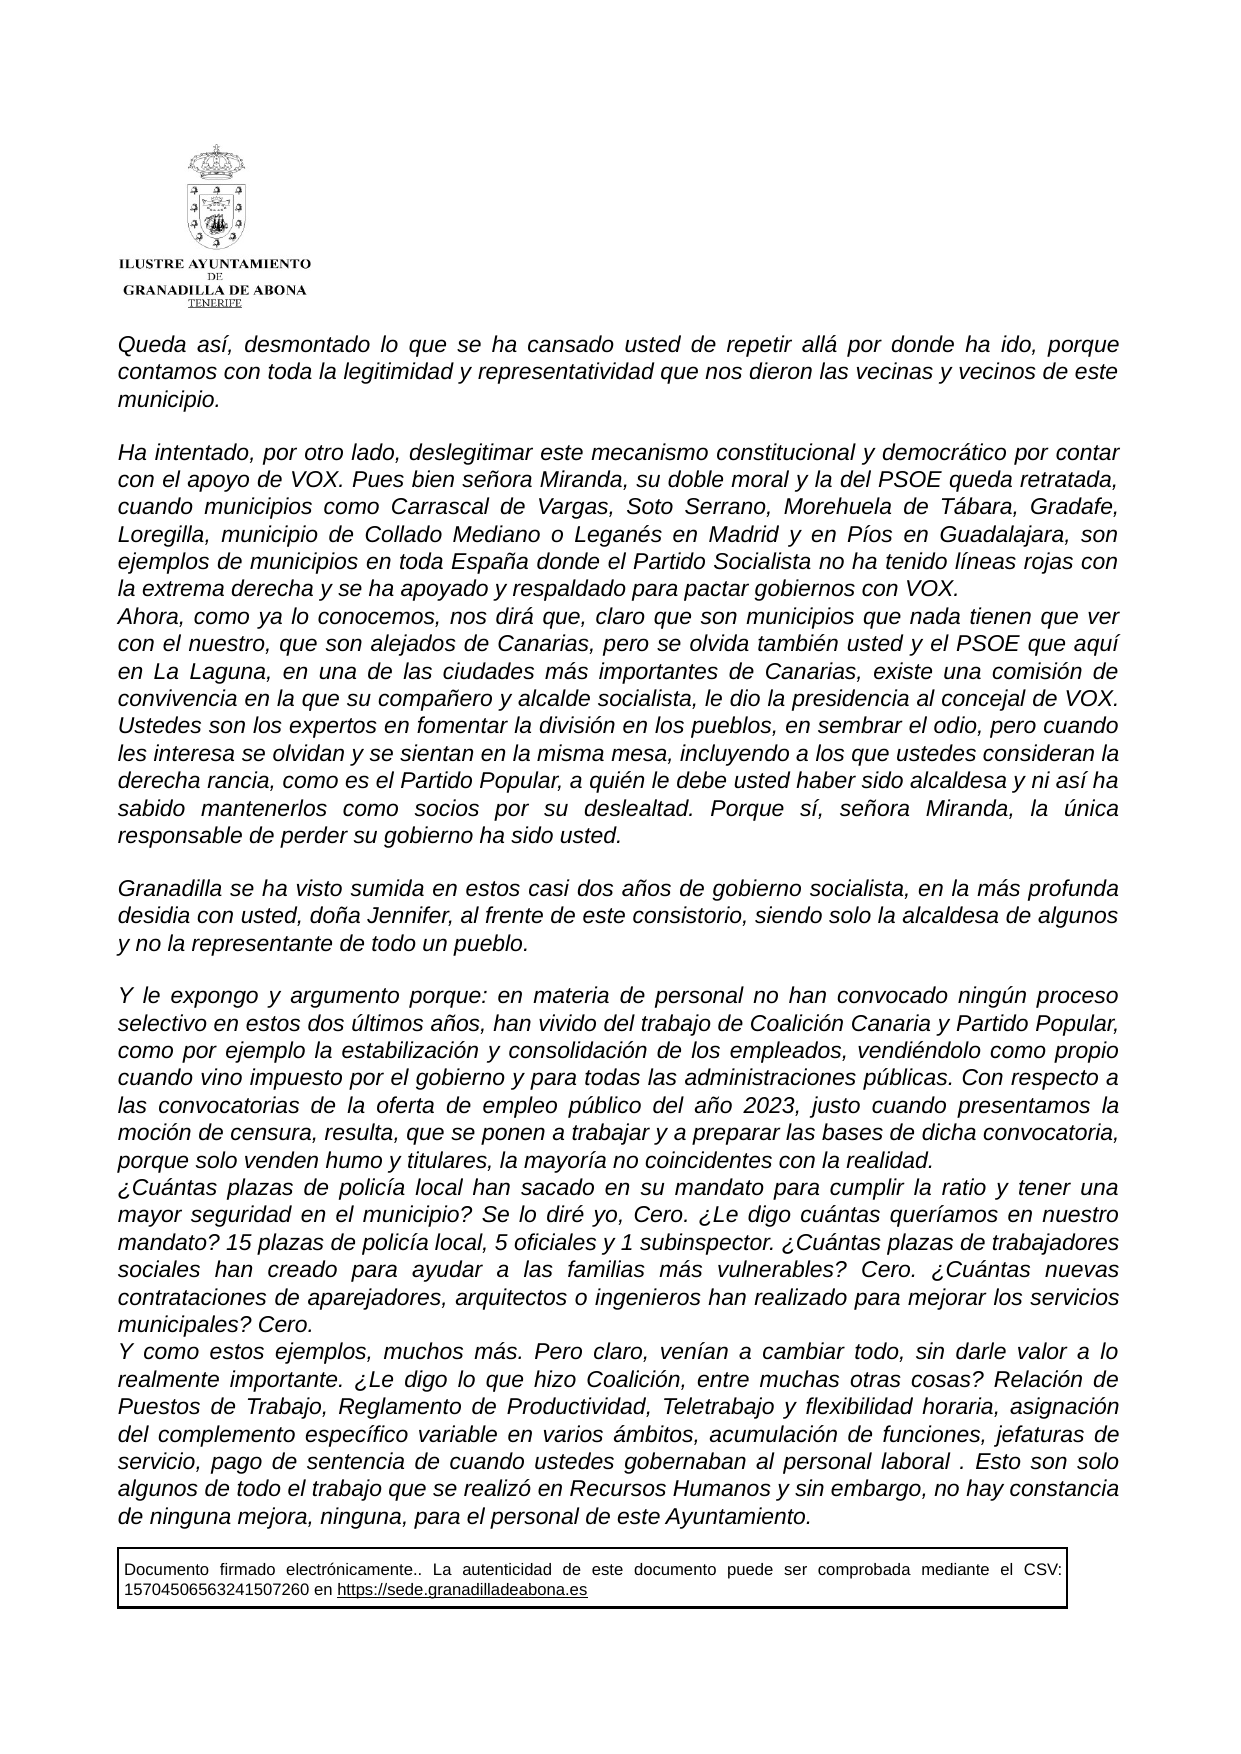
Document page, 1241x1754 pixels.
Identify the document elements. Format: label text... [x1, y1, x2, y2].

text Granadilla se ha visto sumida en estos casi dos años de gobierno socialista, en la más profunda desidia con usted, doña Jennifer, al frente de este consistorio, siendo solo la alcaldesa de algunos y no la representante de todo un pueblo. [118, 875, 1122, 956]
text Ha intentado, por otro lado, deslegitimar este mecanismo constitucional y democrático por contar con el apoyo de VOX. Pues bien señora Miranda, su doble moral y la del PSOE queda retratada, cuando municipios como Carrascal de Vargas, Soto Serrano, Morehuela de Tábara, Gradafe, Loregilla, municipio de Collado Mediano o Leganés en Madrid y en Píos en Guadalajara, son ejemplos de municipios en toda España donde el Partido Socialista no ha tenido líneas rojas con la extrema derecha y se ha apoyado y respaldado para pactar gobiernos con VOX. [118, 438, 1122, 602]
text Queda así, desmontado lo que se ha cansado usted de repetir allá por donde ha ido, porque contamos con toda la legitimidad y representatividad que nos dieron las vecinas y vecinos de este municipio. [118, 331, 1122, 412]
text ¿Cuántas plazas de policía local han sacado en su mandato para cumplir la ratio y tener una mayor seguridad en el municipio? Se lo diré yo, Cero. ¿Le digo cuántas queríamos en nuestro mandato? 15 plazas de policía local, 5 oficiales y 1 subinspector. ¿Cuántas plazas de trabajadores sociales han creado para ayudar a las familias más vulnerables? Cero. ¿Cuántas nuevas contrataciones de aparejadores, arquitectos o ingenieros han realizado para mejorar los servicios municipales? Cero. [118, 1174, 1122, 1337]
text Y le expongo y argumento porque: en materia de personal no han convocado ningún proceso selectivo en estos dos últimos años, han vivido del trabajo de Coalición Canaria y Partido Popular, como por ejemplo la estabilización y consolidación de los empleados, vendiéndolo como propio cuando vino impuesto por el gobierno y para todas las administraciones públicas. Con respecto a las convocatorias de la oferta de empleo público del año 2023, justo cuando presentamos la moción de censura, resulta, que se ponen a trabajar y a preparar las bases de dicha convocatoria, porque solo venden humo y titulares, la mayoría no coincidentes con la realidad. [118, 982, 1122, 1173]
text Ahora, como ya lo conocemos, nos dirá que, claro que son municipios que nada tienen que ver con el nuestro, que son alejados de Canarias, pero se olvida también usted y el PSOE que aquí en La Laguna, en una de las ciudades más importantes de Canarias, existe una comisión de convivencia en la que su compañero y alcalde socialista, le dio la presidencia al concejal de VOX. Ustedes son los expertos en fomentar la división en los pueblos, en sembrar el odio, pero cuando les interesa se olvidan y se sientan en la misma mesa, incluyendo a los que ustedes consideran la derecha rancia, como es el Partido Popular, a quién le debe usted haber sido alcaldesa y ni así ha sabido mantenerlos como socios por su deslealtad. Porque sí, señora Miranda, la única responsable de perder su gobierno ha sido usted. [118, 603, 1122, 848]
text Y como estos ejemplos, muchos más. Pero claro, venían a cambiar todo, sin darle valor a lo realmente importante. ¿Le digo lo que hizo Coalición, entre muchas otras cosas? Relación de Puestos de Trabajo, Reglamento de Productividad, Teletrabajo y flexibilidad horaria, asignación del complemento específico variable en varios ámbitos, acumulación de funciones, jefaturas de servicio, pago de sentencia de cuando ustedes gobernaban al personal laboral . Esto son solo algunos de todo el trabajo que se realizó en Recursos Humanos y sin embargo, no hay constancia de ninguna mejora, ninguna, para el personal de este Ayuntamiento. [118, 1338, 1122, 1529]
